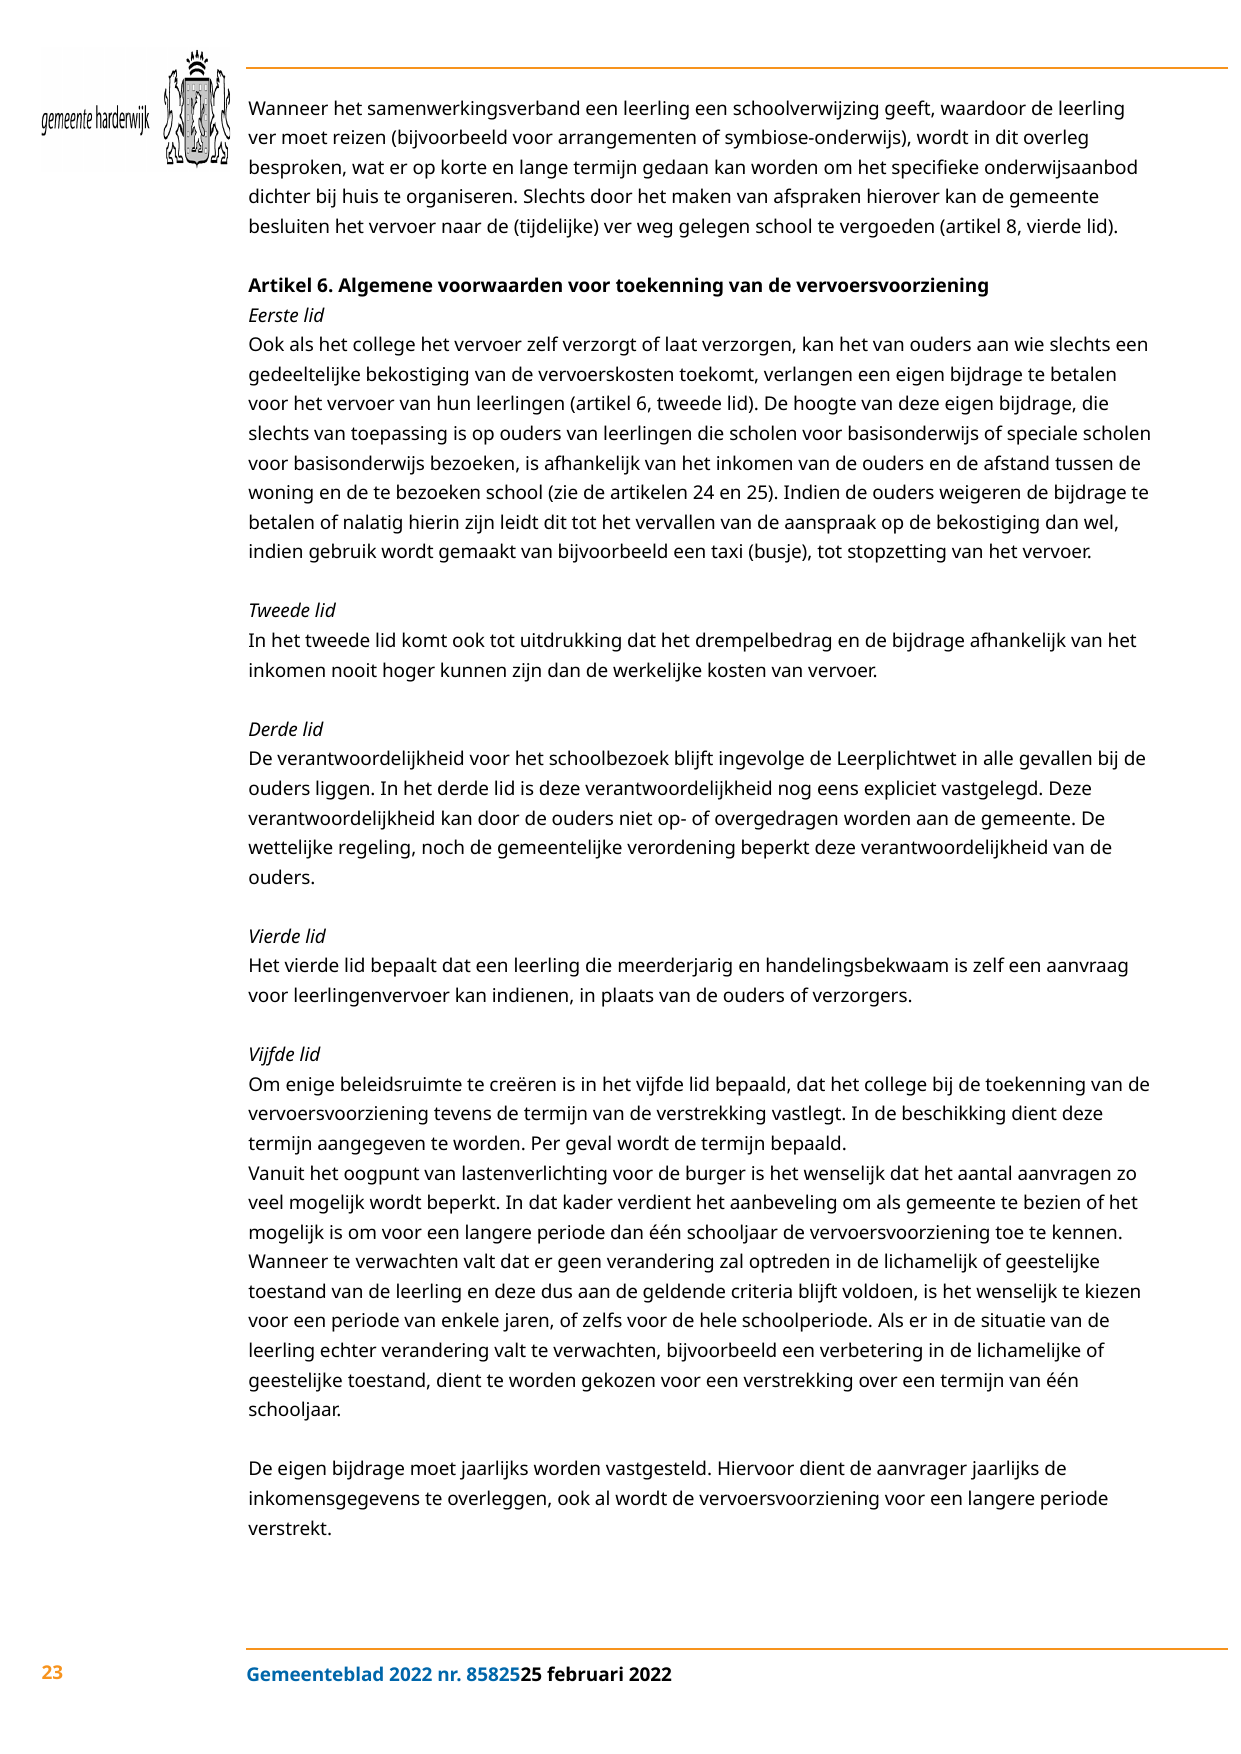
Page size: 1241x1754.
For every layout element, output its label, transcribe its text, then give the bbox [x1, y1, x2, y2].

text De eigen bijdrage moet jaarlijks worden vastgesteld. Hiervoor dient de aanvrager jaarlijks de inkomensgegevens te overleggen, ook al wordt de vervoersvoorziening voor een langere periode verstrekt. [248, 1456, 1152, 1541]
text Artikel 6. Algemene voorwaarden voor toekenning van de vervoersvoorziening [248, 272, 1152, 298]
text Vierde lid [248, 923, 1152, 949]
text Vijfde lid [248, 1041, 1152, 1067]
text Tweede lid [248, 598, 1152, 623]
text Eerste lid [248, 302, 1152, 328]
text De verantwoordelijkheid voor het schoolbezoek blijft ingevolge de Leerplichtwet in alle gevallen bij de ouders liggen. In het derde lid is deze verantwoordelijkheid nog eens expliciet vastgelegd. Deze verantwoordelijkheid kan door de ouders niet op- of overgedragen worden aan de gemeente. De wettelijke regeling, noch de gemeentelijke verordening beperkt deze verantwoordelijkheid van de ouders. [248, 746, 1152, 890]
text Het vierde lid bepaalt dat een leerling die meerderjarig en handelingsbekwaam is zelf een aanvraag voor leerlingenvervoer kan indienen, in plaats van de ouders of verzorgers. [248, 953, 1152, 1008]
text In het tweede lid komt ook tot uitdrukking dat het drempelbedrag en de bijdrage afhankelijk van het inkomen nooit hoger kunnen zijn dan de werkelijke kosten van vervoer. [248, 627, 1152, 683]
text Derde lid [248, 716, 1152, 742]
text Om enige beleidsruimte te creëren is in het vijfde lid bepaald, dat het college bij de toekenning van de vervoersvoorziening tevens de termijn van de verstrekking vastlegt. In de beschikking dient deze termijn aangegeven te worden. Per geval wordt de termijn bepaald. [248, 1071, 1152, 1156]
text Wanneer het samenwerkingsverband een leerling een schoolverwijzing geeft, waardoor de leerling ver moet reizen (bijvoorbeeld voor arrangementen of symbiose-onderwijs), wordt in dit overleg besproken, wat er op korte en lange termijn gedaan kan worden om het specifieke onderwijsaanbod dichter bij huis te organiseren. Slechts door het maken van afspraken hierover kan de gemeente besluiten het vervoer naar de (tijdelijke) ver weg gelegen school te vergoeden (artikel 8, vierde lid). [248, 95, 1152, 239]
text Vanuit het oogpunt van lastenverlichting voor de burger is het wenselijk dat het aantal aanvragen zo veel mogelijk wordt beperkt. In dat kader verdient het aanbeveling om als gemeente te bezien of het mogelijk is om voor een langere periode dan één schooljaar de vervoersvoorziening toe te kennen. Wanneer te verwachten valt dat er geen verandering zal optreden in de lichamelijk of geestelijke toestand van de leerling en deze dus aan de geldende criteria blijft voldoen, is het wenselijk te kiezen voor een periode van enkele jaren, of zelfs voor de hele schoolperiode. Als er in de situatie van de leerling echter verandering valt te verwachten, bijvoorbeeld een verbetering in de lichamelijke of geestelijke toestand, dient te worden gekozen voor een verstrekking over een termijn van één schooljaar. [248, 1160, 1152, 1422]
text Ook als het college het vervoer zelf verzorgt of laat verzorgen, kan het van ouders aan wie slechts een gedeeltelijke bekostiging van de vervoerskosten toekomt, verlangen een eigen bijdrage te betalen voor het vervoer van hun leerlingen (artikel 6, tweede lid). De hoogte van deze eigen bijdrage, die slechts van toepassing is op ouders van leerlingen die scholen voor basisonderwijs of speciale scholen voor basisonderwijs bezoeken, is afhankelijk van het inkomen van de ouders en de afstand tussen de woning en de te bezoeken school (zie de artikelen 24 en 25). Indien de ouders weigeren de bijdrage te betalen of nalatig hierin zijn leidt dit tot het vervallen van de aanspraak op de bekostiging dan wel, indien gebruik wordt gemaakt van bijvoorbeeld een taxi (busje), tot stopzetting van het vervoer. [248, 331, 1152, 564]
picture [41, 47, 231, 172]
